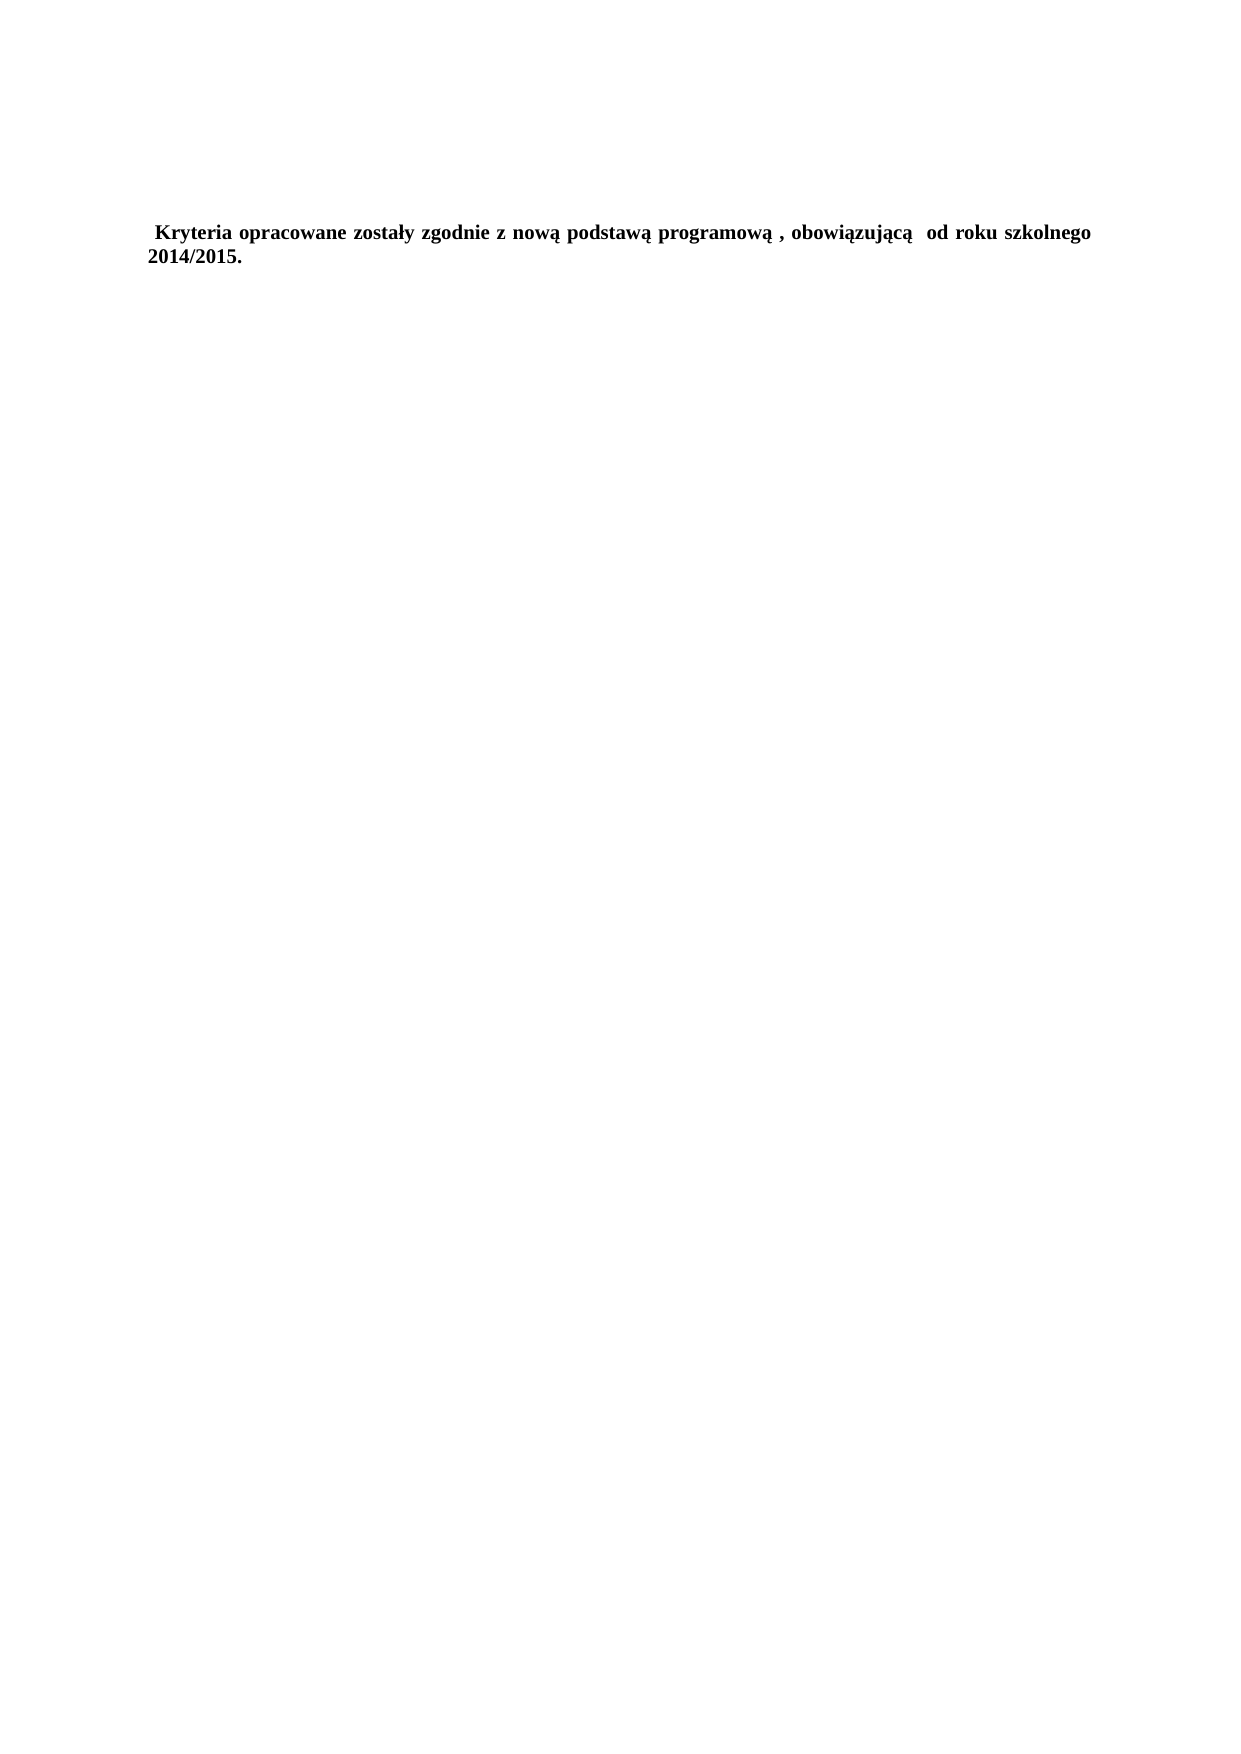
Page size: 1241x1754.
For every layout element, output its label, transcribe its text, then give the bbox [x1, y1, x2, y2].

text Kryteria opracowane zostały zgodnie z nową podstawą programową , obowiązującą od roku szkolnego 2014/2015. [148, 220, 1092, 268]
